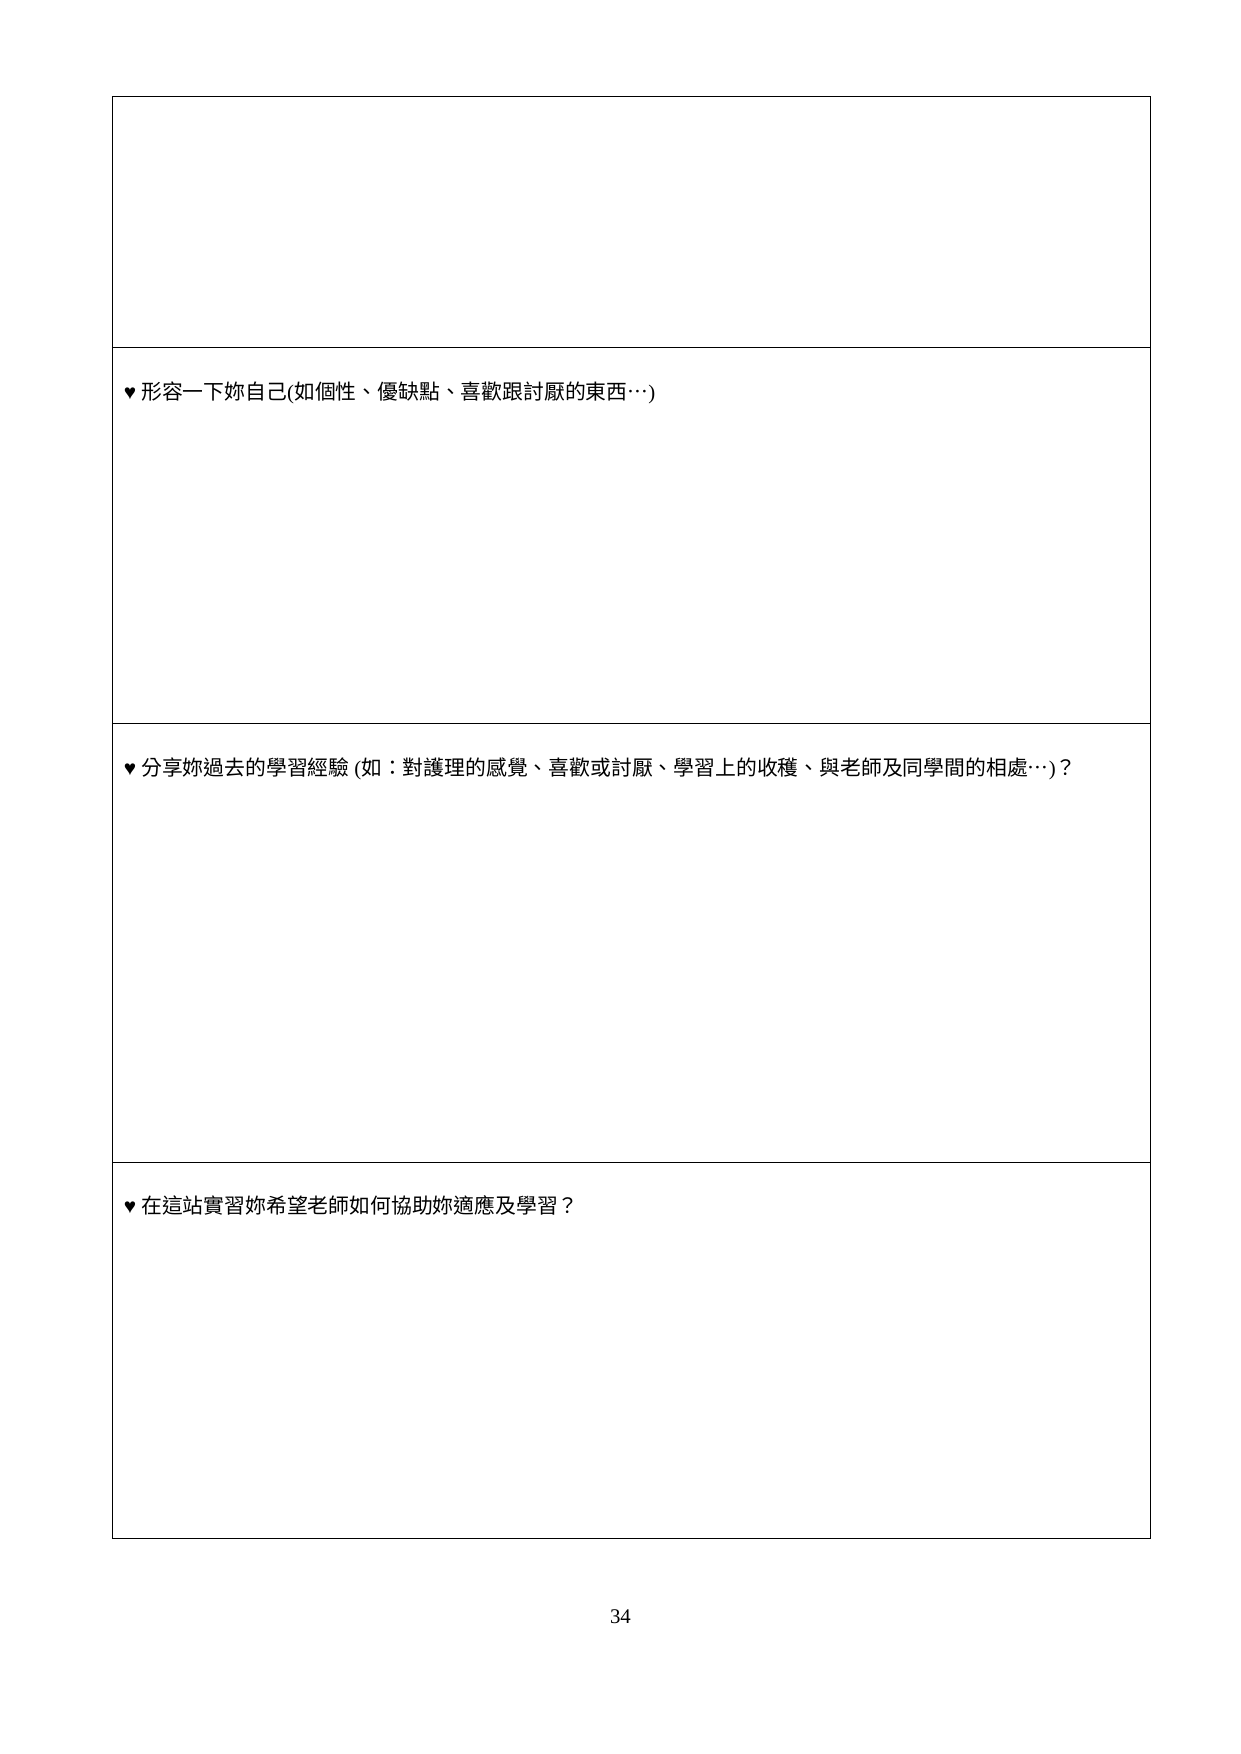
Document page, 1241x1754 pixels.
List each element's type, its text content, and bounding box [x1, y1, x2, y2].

table_cell ♥ 形容一下妳自己(如個性、優缺點、喜歡跟討厭的東西…) [113, 348, 1150, 723]
table_cell ♥ 分享妳過去的學習經驗 (如：對護理的感覺、喜歡或討厭、學習上的收穫、與老師及同學間的相處…)？ [113, 724, 1150, 1162]
table_cell [113, 97, 1150, 347]
table_cell ♥ 在這站實習妳希望老師如何協助妳適應及學習？ [113, 1163, 1150, 1538]
